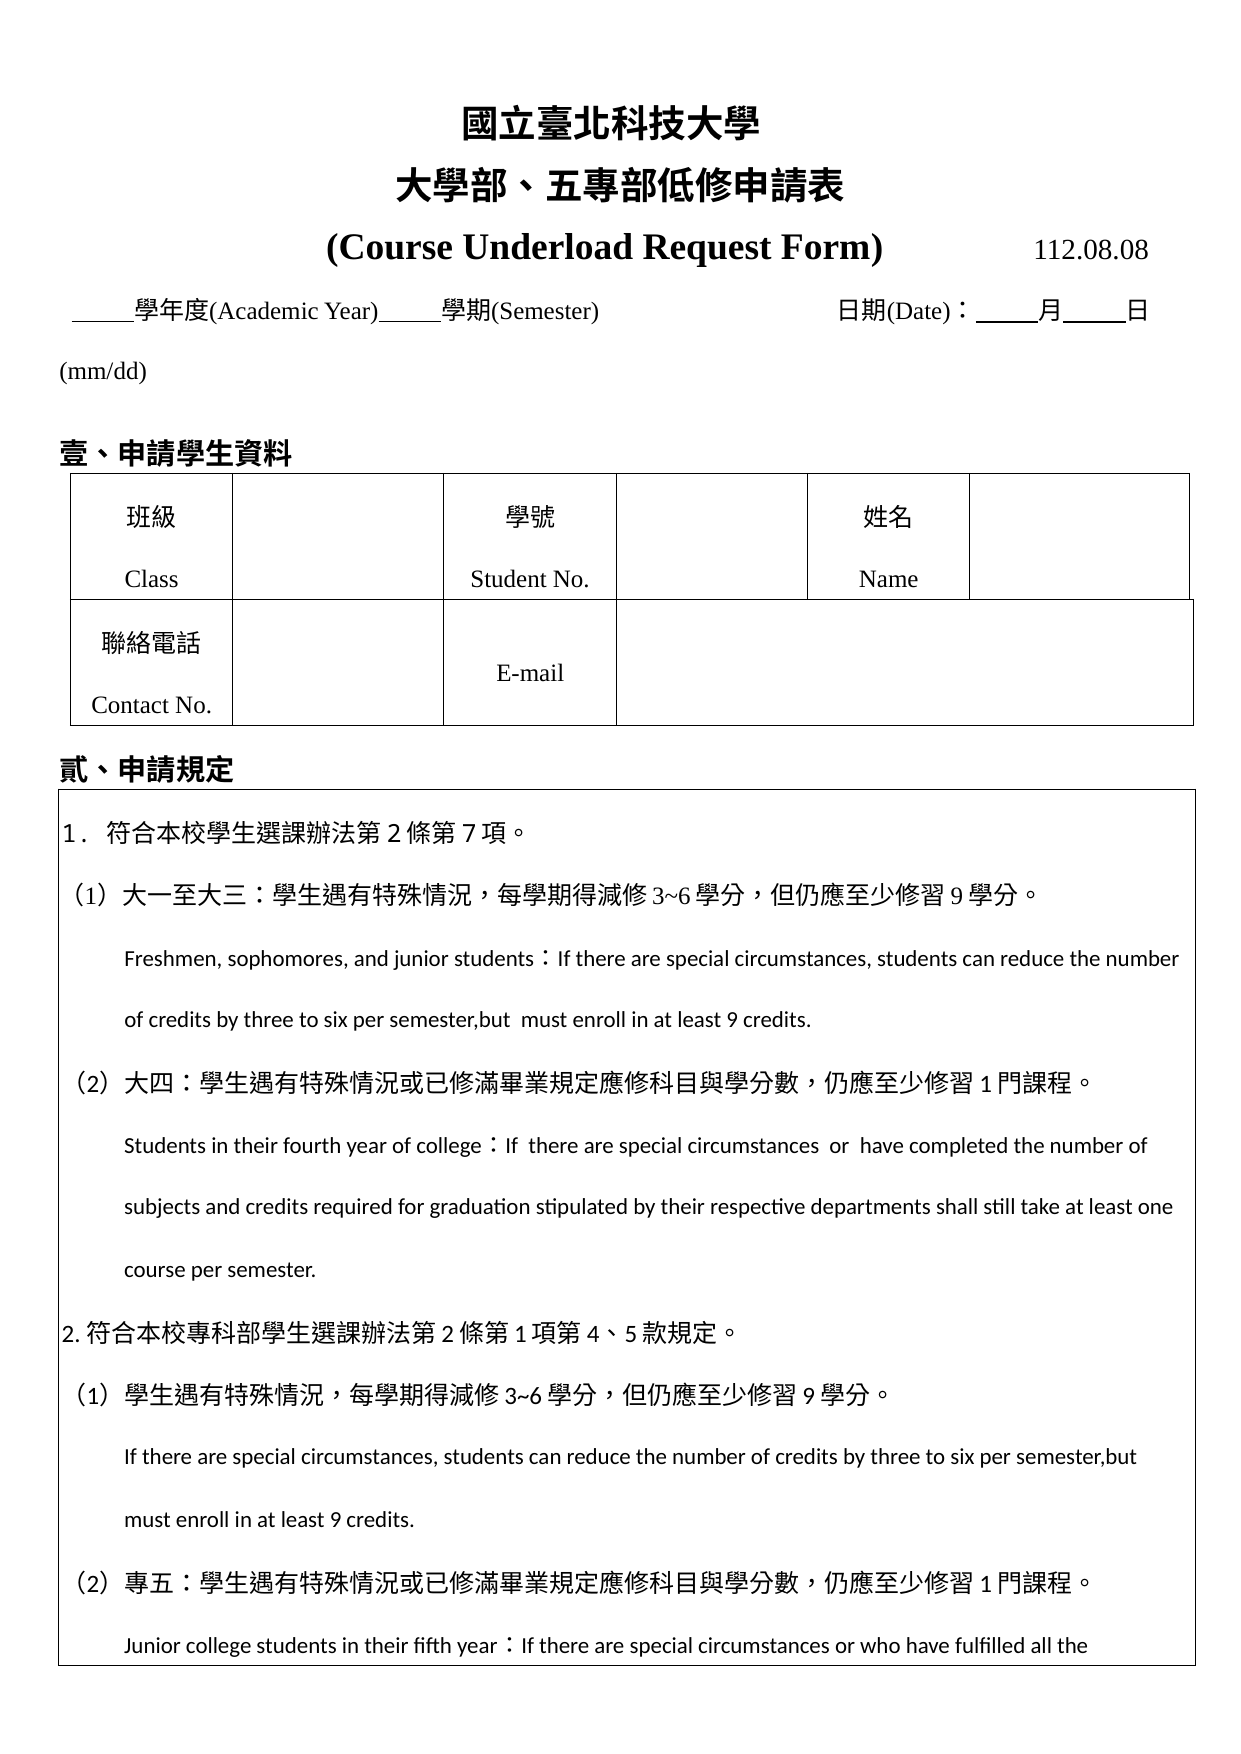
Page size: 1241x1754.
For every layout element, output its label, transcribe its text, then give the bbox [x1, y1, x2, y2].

text 壹、申請學生資料 [59, 410, 1181, 473]
table_header [233, 474, 443, 599]
text (Course Underload Request Form) 112.08.08 [59, 204, 1181, 267]
table_cell [617, 600, 1193, 725]
text 學年度(Academic Year) 學期(Semester) 日期(Date)： 月 日(mm/dd) [59, 267, 1181, 392]
table_header 1. 符合本校學生選課辦法第2條第7項。 （1）大一至大三：學生遇有特殊情況，每學期得減修3~6學分，但仍應至少修習9學分。 Freshmen, sophomores, and junior students：If there are special circumstances, students can reduce the number of credits by three to six per semester,but must enroll in at least 9 credits. （2）大四：學生遇有特殊情況或已修滿畢業規定應修科目與學分數，仍應至少修習1門課程。 Students in their fourth year of college：If there are special circumstances or have completed the number of subjects and credits required for graduation stipulated by their respective departments shall still take at least one course per semester. 2. 符合本校專科部學生選課辦法第2條第1項第4、5款規定。 （1）學生遇有特殊情況，每學期得減修3~6學分，但仍應至少修習9學分。 If there are special circumstances, students can reduce the number of credits by three to six per semester,but must enroll in at least 9 credits. （2）專五：學生遇有特殊情況或已修滿畢業規定應修科目與學分數，仍應至少修習1門課程。 Junior college students in their fifth year：If there are special circumstances or who have fulfilled all the [59, 790, 1195, 1664]
text 大學部、五專部低修申請表 [59, 142, 1181, 204]
table_cell 聯絡電話 Contact No. [71, 600, 232, 725]
table_header [970, 474, 1189, 599]
table_cell E-mail [444, 600, 616, 725]
table_cell [233, 600, 443, 725]
text 國立臺北科技大學 [59, 79, 1181, 142]
table_header 學號 Student No. [444, 474, 616, 599]
table_header 班級 Class [71, 474, 232, 599]
text 貳、申請規定 [59, 726, 1181, 788]
table_header [617, 474, 807, 599]
table_header 姓名 Name [808, 474, 969, 599]
